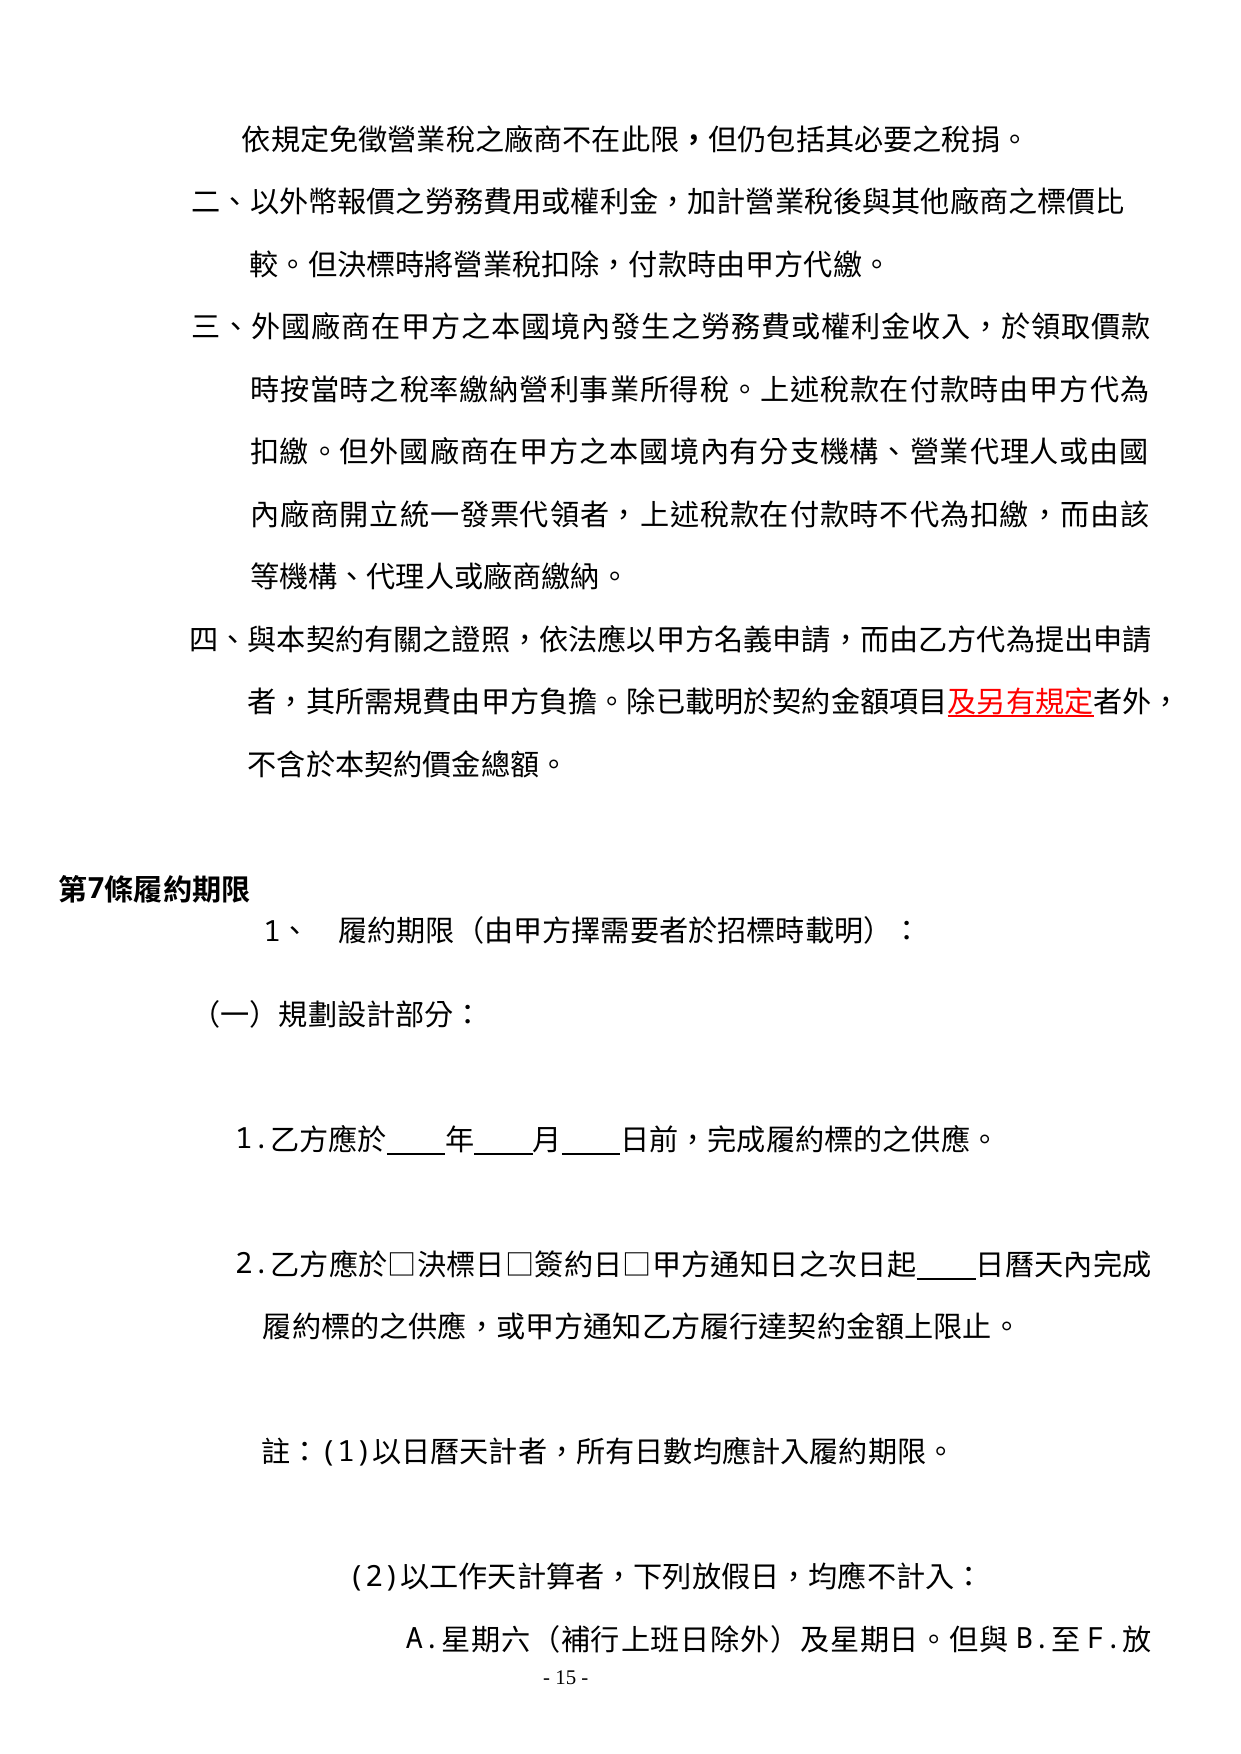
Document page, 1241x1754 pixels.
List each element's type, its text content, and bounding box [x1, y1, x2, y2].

text 四、與本契約有關之證照，依法應以甲方名義申請，而由乙方代為提出申請者，其所需規費由甲方負擔。除已載明於契約金額項目及另有規定者外，不含於本契約價金總額。 [189, 596, 1152, 783]
text 一、以新臺幣報價之項目，除招標文件另有規定外，應含稅，包括營業稅；依規定免徵營業稅之廠商不在此限，但仍包括其必要之稅捐。 [191, 96, 1152, 158]
text 2.乙方應於□決標日□簽約日□甲方通知日之次日起 日曆天內完成履約標的之供應，或甲方通知乙方履行達契約金額上限止。 [235, 1221, 1152, 1346]
text 三、外國廠商在甲方之本國境內發生之勞務費或權利金收入，於領取價款時按當時之稅率繳納營利事業所得稅。上述稅款在付款時由甲方代為扣繳。但外國廠商在甲方之本國境內有分支機構、營業代理人或由國內廠商開立統一發票代領者，上述稅款在付款時不代為扣繳，而由該等機構、代理人或廠商繳納。 [191, 283, 1152, 596]
list 履約期限（由甲方擇需要者於招標時載明）： [263, 908, 1152, 950]
text （一）規劃設計部分： [133, 971, 1152, 1033]
text 較。但決標時將營業稅扣除，付款時由甲方代繳。 [133, 221, 1152, 283]
text 註：(1)以日曆天計者，所有日數均應計入履約期限。 [261, 1408, 1152, 1471]
text (2)以工作天計算者，下列放假日，均應不計入： [155, 1533, 1152, 1596]
text A.星期六（補行上班日除外）及星期日。但與B.至F.放 [205, 1596, 1152, 1658]
list 履約期限 [58, 846, 1152, 908]
text 1.乙方應於 年 月 日前，完成履約標的之供應。 [235, 1096, 1152, 1158]
text 二、以外幣報價之勞務費用或權利金，加計營業稅後與其他廠商之標價比 [191, 158, 1152, 221]
